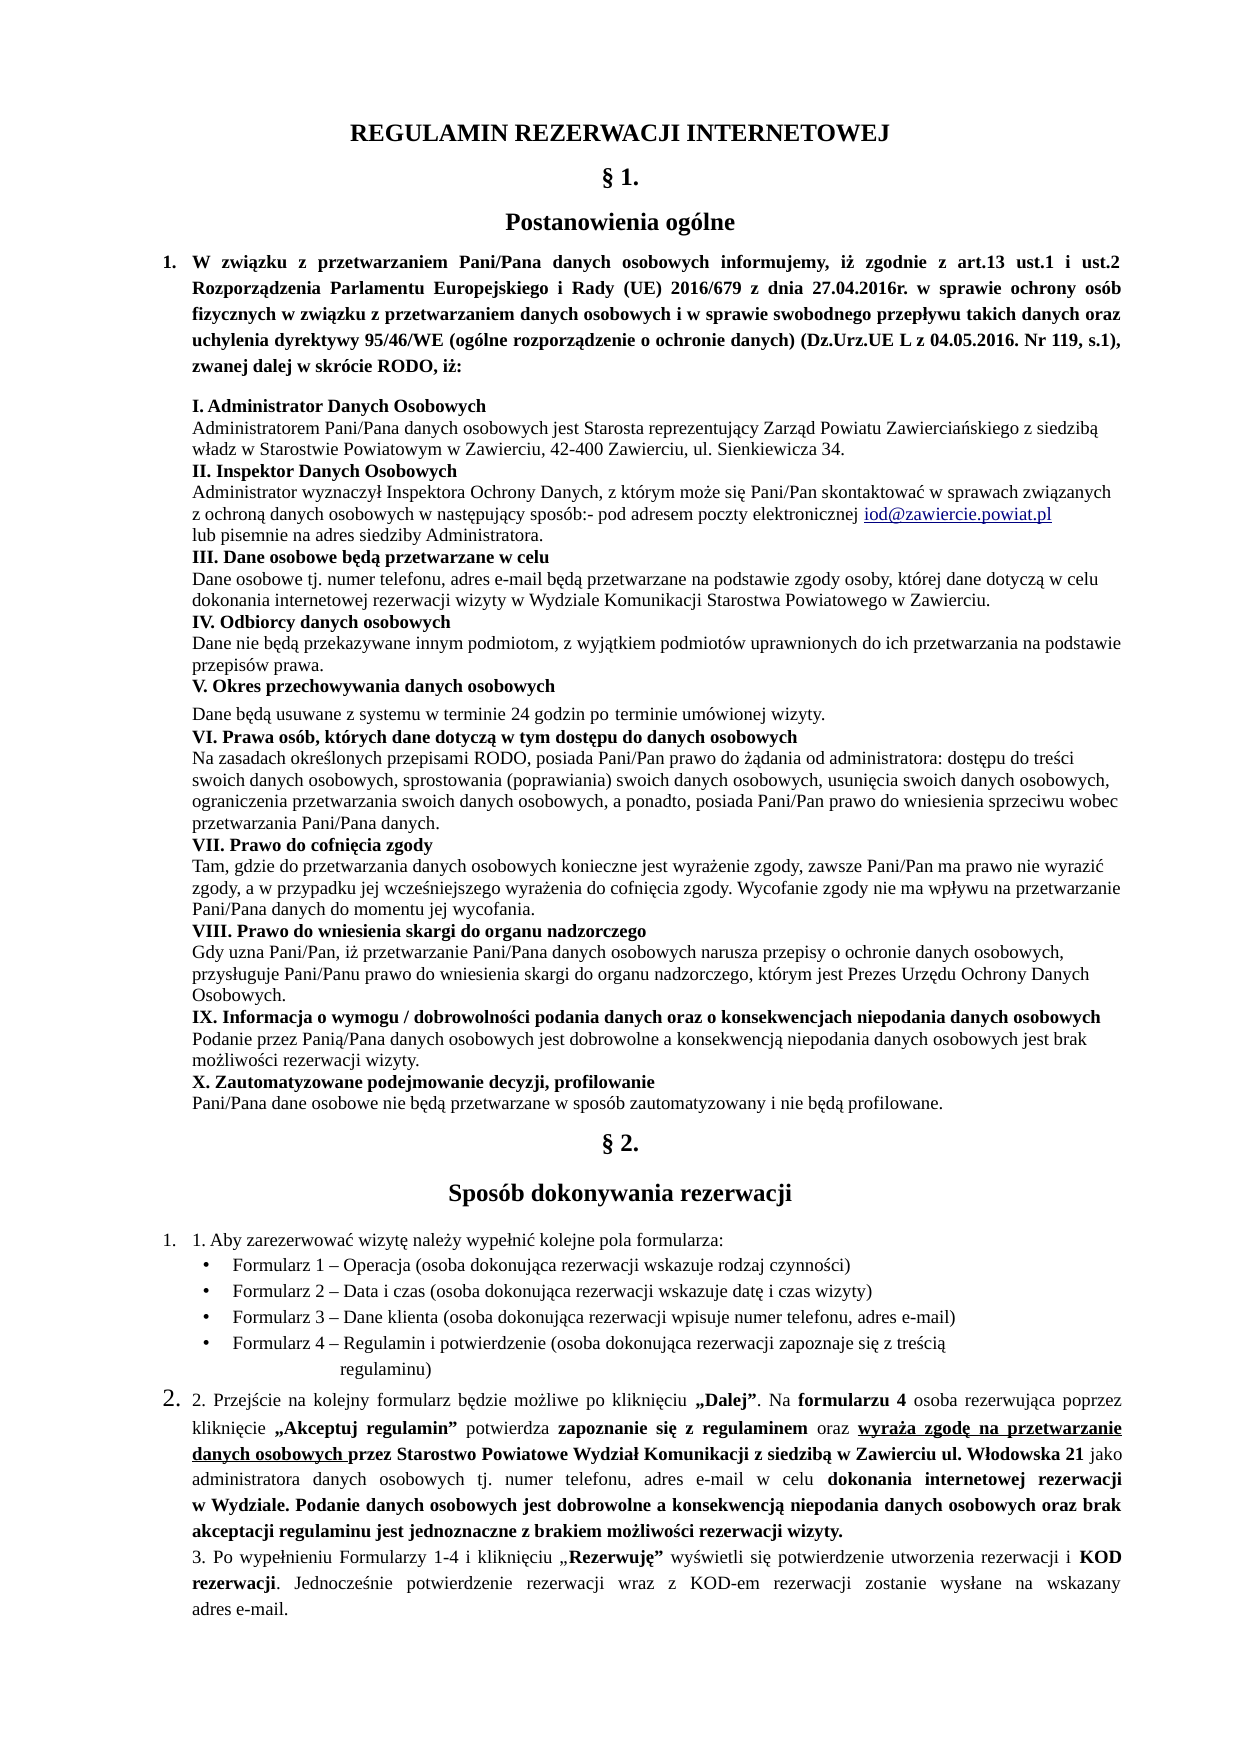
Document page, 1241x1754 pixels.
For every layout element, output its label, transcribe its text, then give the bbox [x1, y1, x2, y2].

list Formularz 3 – Dane klienta (osoba dokonująca rezerwacji wpisuje numer telefonu, adres e-mail) [203, 1306, 1122, 1328]
text § 2. [118, 1128, 1122, 1157]
text Postanowienia ogólne [118, 207, 1122, 236]
list Formularz 4 – Regulamin i potwierdzenie (osoba dokonująca rezerwacji zapoznaje się z treścią regulaminu) [203, 1332, 1122, 1379]
text REGULAMIN REZERWACJI INTERNETOWEJ [118, 118, 1122, 147]
list 1. Aby zarezerwować wizytę należy wypełnić kolejne pola formularza: [162, 1228, 1122, 1250]
list 3. Po wypełnieniu Formularzy 1-4 i kliknięciu „Rezerwuję” wyświetli się potwierdzenie utworzenia rezerwacji i KOD rezerwacji. Jednocześnie potwierdzenie rezerwacji wraz z KOD-em rezerwacji zostanie wysłane na wskazany adres e-mail. [162, 1546, 1122, 1619]
list I. Administrator Danych Osobowych Administratorem Pani/Pana danych osobowych jest Starosta reprezentujący Zarząd Powiatu Zawierciańskiego z siedzibą władz w Starostwie Powiatowym w Zawierciu, 42-400 Zawierciu, ul. Sienkiewicza 34. II. Inspektor Danych Osobowych Administrator wyznaczył Inspektora Ochrony Danych, z którym może się Pani/Pan skontaktować w sprawach związanych z ochroną danych osobowych w następujący sposób:- pod adresem poczty elektronicznej iod@zawiercie.powiat.pl lub pisemnie na adres siedziby Administratora. III. Dane osobowe będą przetwarzane w celu Dane osobowe tj. numer telefonu, adres e-mail będą przetwarzane na podstawie zgody osoby, której dane dotyczą w celu dokonania internetowej rezerwacji wizyty w Wydziale Komunikacji Starostwa Powiatowego w Zawierciu. IV. Odbiorcy danych osobowych Dane nie będą przekazywane innym podmiotom, z wyjątkiem podmiotów uprawnionych do ich przetwarzania na podstawie przepisów prawa. V. Okres przechowywania danych osobowych Dane będą usuwane z systemu w terminie 24 godzin po terminie umówionej wizyty. VI. Prawa osób, których dane dotyczą w tym dostępu do danych osobowych Na zasadach określonych przepisami RODO, posiada Pani/Pan prawo do żądania od administratora: dostępu do treści swoich danych osobowych, sprostowania (poprawiania) swoich danych osobowych, usunięcia swoich danych osobowych, ograniczenia przetwarzania swoich danych osobowych, a ponadto, posiada Pani/Pan prawo do wniesienia sprzeciwu wobec przetwarzania Pani/Pana danych. VII. Prawo do cofnięcia zgody Tam, gdzie do przetwarzania danych osobowych konieczne jest wyrażenie zgody, zawsze Pani/Pan ma prawo nie wyrazić zgody, a w przypadku jej wcześniejszego wyrażenia do cofnięcia zgody. Wycofanie zgody nie ma wpływu na przetwarzanie Pani/Pana danych do momentu jej wycofania. VIII. Prawo do wniesienia skargi do organu nadzorczego Gdy uzna Pani/Pan, iż przetwarzanie Pani/Pana danych osobowych narusza przepisy o ochronie danych osobowych, przysługuje Pani/Panu prawo do wniesienia skargi do organu nadzorczego, którym jest Prezes Urzędu Ochrony Danych Osobowych. IX. Informacja o wymogu / dobrowolności podania danych oraz o konsekwencjach niepodania danych osobowych Podanie przez Panią/Pana danych osobowych jest dobrowolne a konsekwencją niepodania danych osobowych jest brak możliwości rezerwacji wizyty. X. Zautomatyzowane podejmowanie decyzji, profilowanie Pani/Pana dane osobowe nie będą przetwarzane w sposób zautomatyzowany i nie będą profilowane. [162, 395, 1122, 1114]
list Formularz 2 – Data i czas (osoba dokonująca rezerwacji wskazuje datę i czas wizyty) [203, 1280, 1122, 1302]
text § 1. [118, 162, 1122, 191]
list 2. Przejście na kolejny formularz będzie możliwe po kliknięciu „Dalej”. Na formularzu 4 osoba rezerwująca poprzez kliknięcie „Akceptuj regulamin” potwierdza zapoznanie się z regulaminem oraz wyraża zgodę na przetwarzanie danych osobowych przez Starostwo Powiatowe Wydział Komunikacji z siedzibą w Zawierciu ul. Włodowska 21 jako administratora danych osobowych tj. numer telefonu, adres e-mail w celu dokonania internetowej rezerwacji w Wydziale. Podanie danych osobowych jest dobrowolne a konsekwencją niepodania danych osobowych oraz brak akceptacji regulaminu jest jednoznaczne z brakiem możliwości rezerwacji wizyty. [162, 1383, 1122, 1541]
list Formularz 1 – Operacja (osoba dokonująca rezerwacji wskazuje rodzaj czynności) [203, 1254, 1122, 1276]
text Sposób dokonywania rezerwacji [118, 1178, 1122, 1207]
list W związku z przetwarzaniem Pani/Pana danych osobowych informujemy, iż zgodnie z art.13 ust.1 i ust.2 Rozporządzenia Parlamentu Europejskiego i Rady (UE) 2016/679 z dnia 27.04.2016r. w sprawie ochrony osób fizycznych w związku z przetwarzaniem danych osobowych i w sprawie swobodnego przepływu takich danych oraz uchylenia dyrektywy 95/46/WE (ogólne rozporządzenie o ochronie danych) (Dz.Urz.UE L z 04.05.2016. Nr 119, s.1), zwanej dalej w skrócie RODO, iż: [162, 251, 1122, 376]
